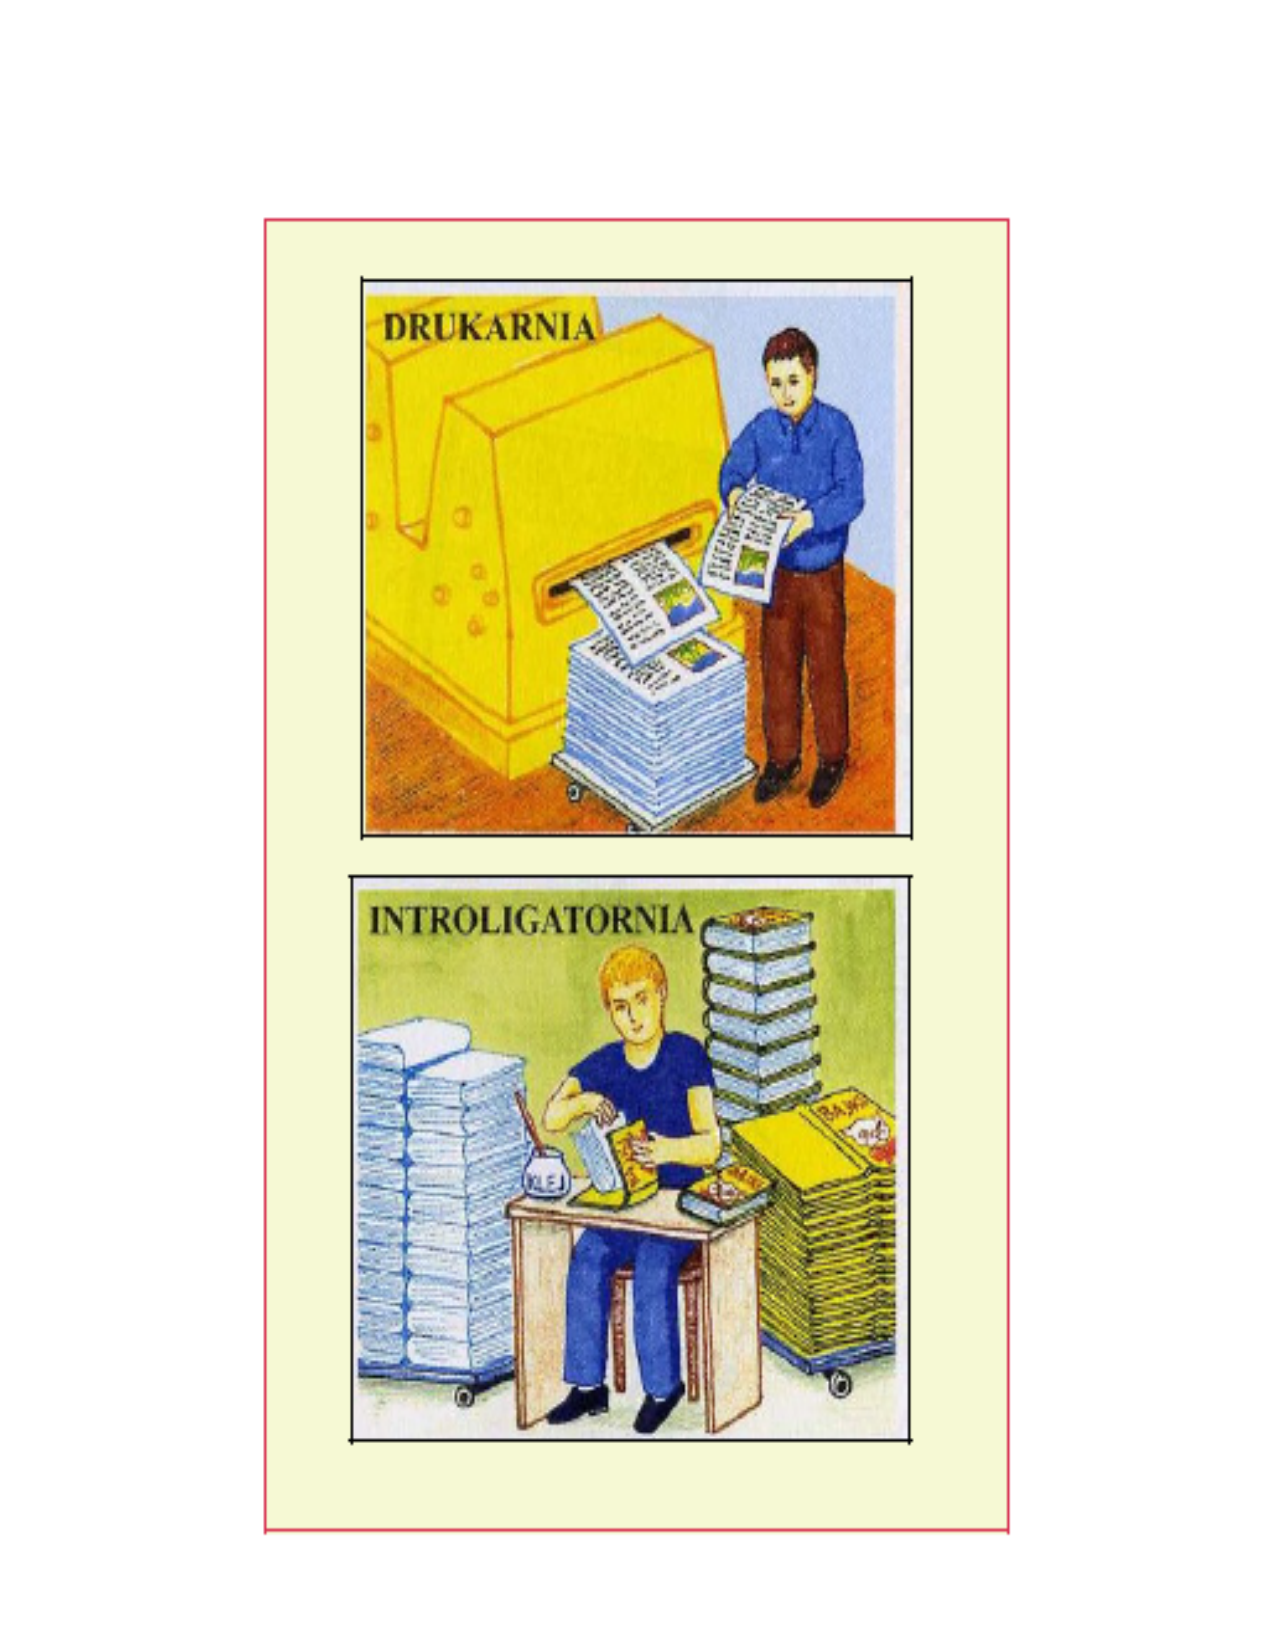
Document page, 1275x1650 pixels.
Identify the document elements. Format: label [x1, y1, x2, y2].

picture [178, 118, 1097, 1625]
